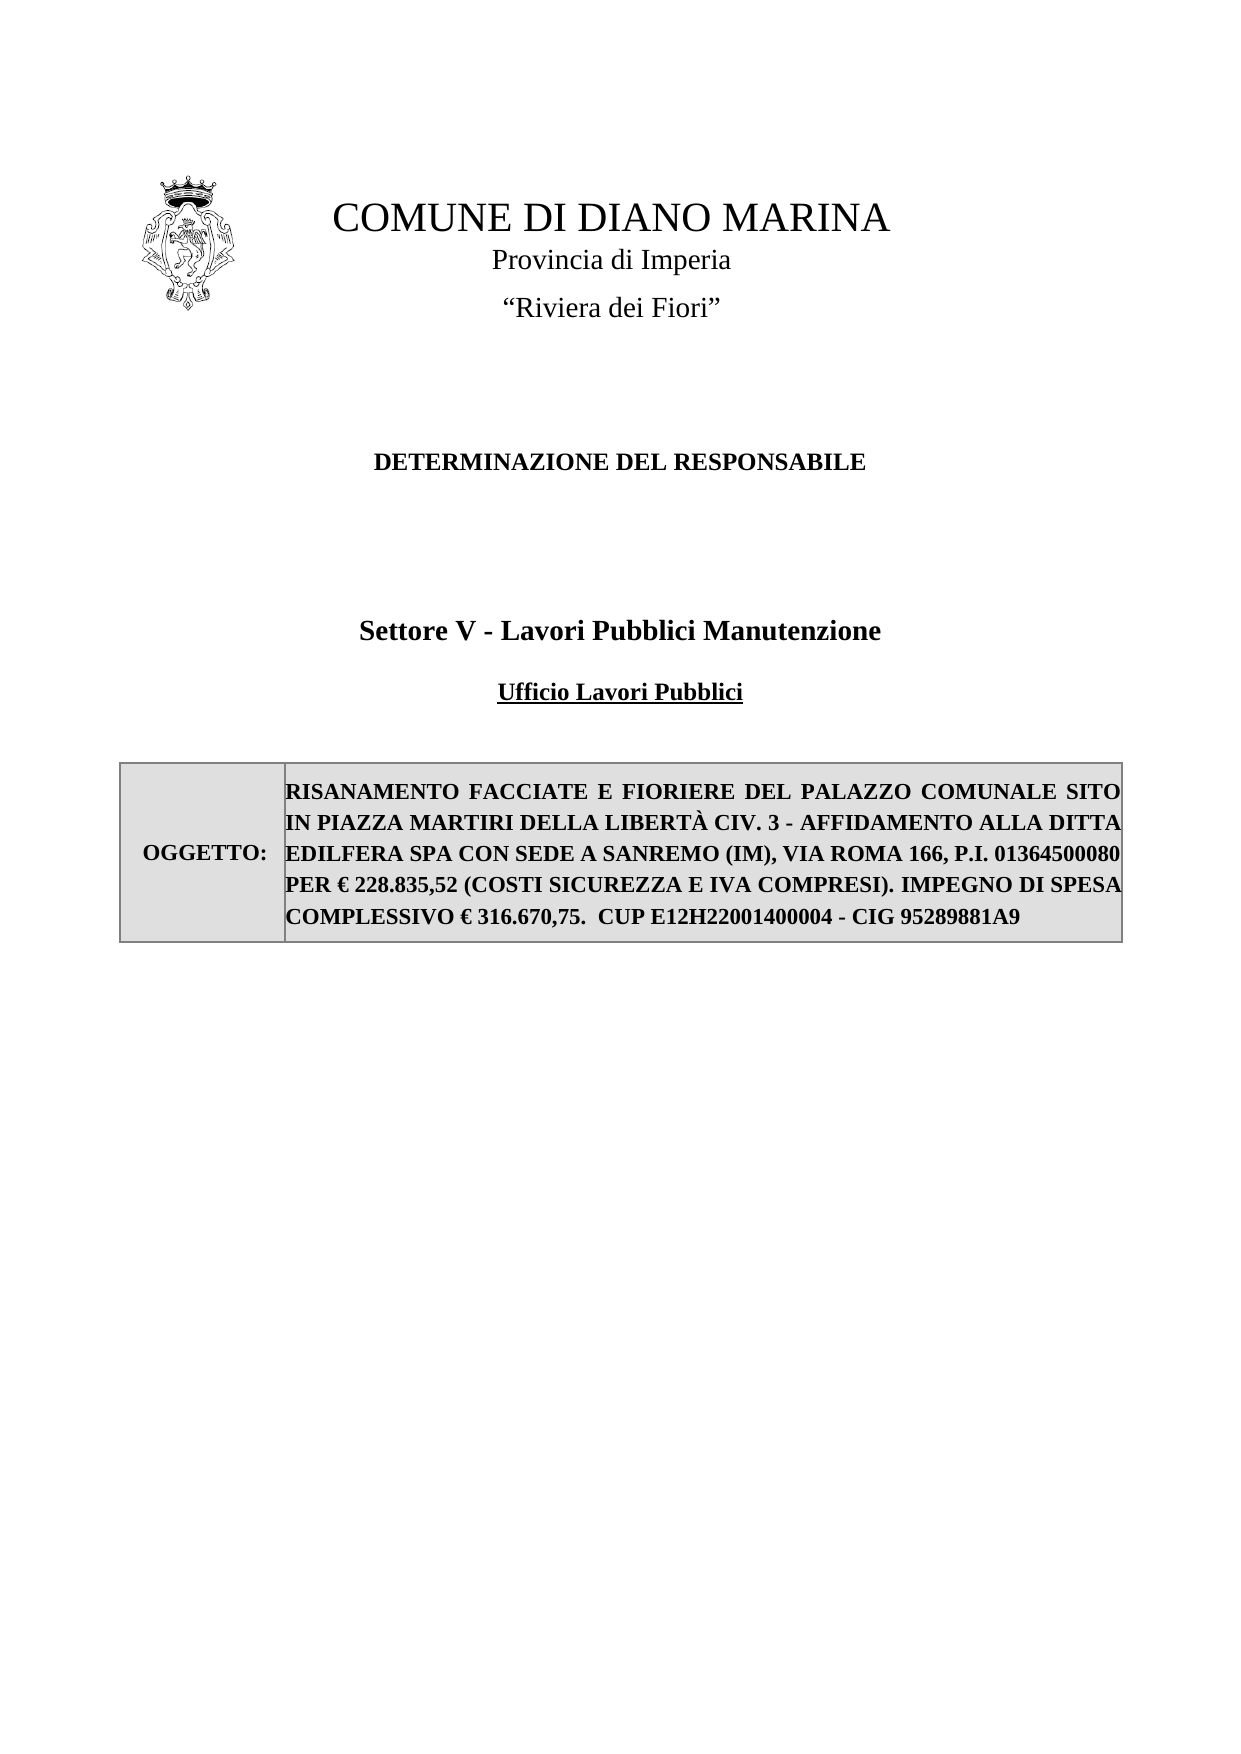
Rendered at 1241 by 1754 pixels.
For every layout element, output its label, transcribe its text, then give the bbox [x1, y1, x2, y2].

text Ufficio Lavori Pubblici [118, 678, 1122, 706]
table_header RISANAMENTO FACCIATE E FIORIERE DEL PALAZZO COMUNALE SITO IN PIAZZA MARTIRI DELLA LIBERTÀ CIV. 3 - AFFIDAMENTO ALLA DITTA EDILFERA SPA CON SEDE A SANREMO (IM), VIA ROMA 166, P.I. 01364500080 PER € 228.835,52 (COSTI SICUREZZA E IVA COMPRESI). IMPEGNO DI SPESA COMPLESSIVO € 316.670,75. CUP E12H22001400004 - CIG 95289881A9 [286, 764, 1121, 941]
text Settore V - Lavori Pubblici Manutenzione [118, 614, 1122, 646]
table_header OGGETTO: [121, 764, 284, 941]
picture [130, 171, 250, 320]
text DETERMINAZIONE DEL RESPONSABILE [118, 448, 1122, 475]
